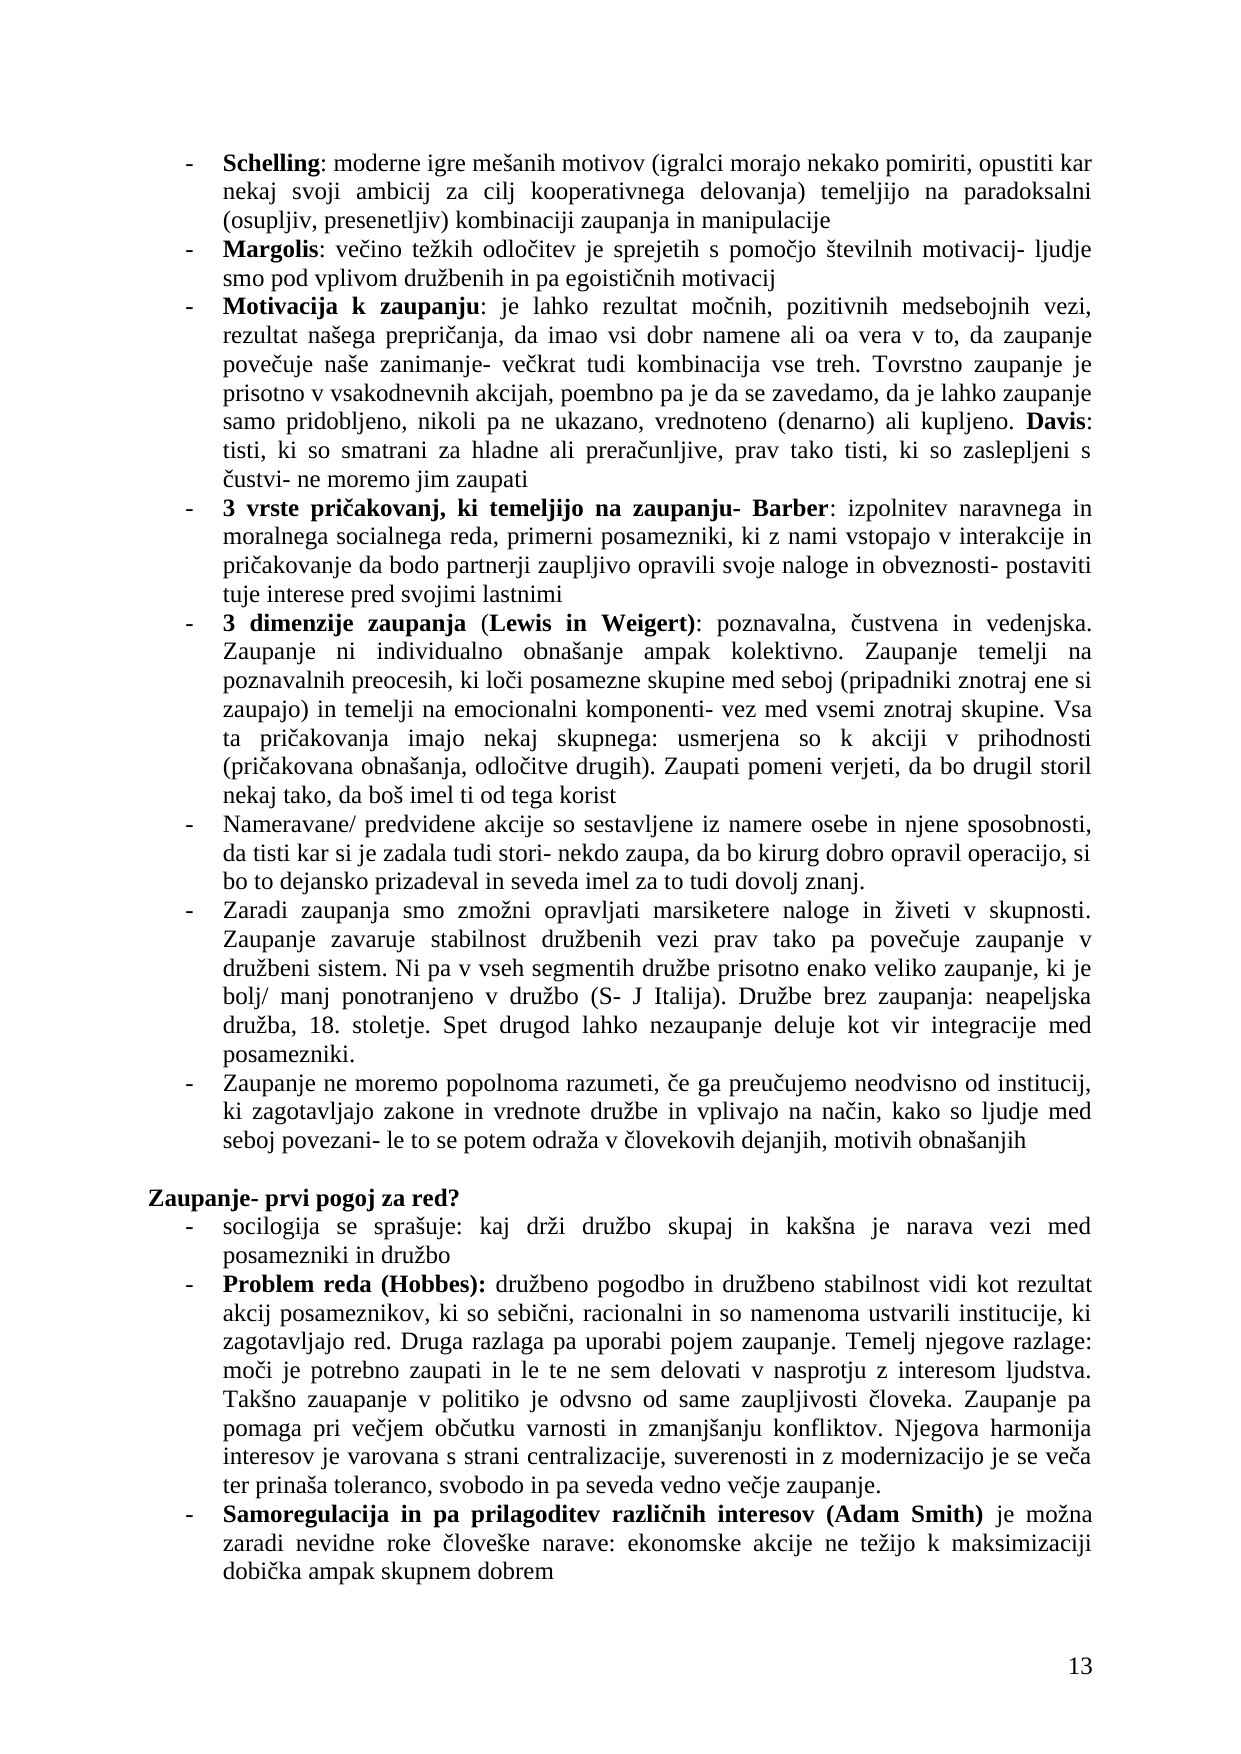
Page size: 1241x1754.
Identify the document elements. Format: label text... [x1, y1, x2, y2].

list Margolis: večino težkih odločitev je sprejetih s pomočjo številnih motivacij- ljudje smo pod vplivom družbenih in pa egoističnih motivacij [185, 234, 1093, 291]
list socilogija se sprašuje: kaj drži družbo skupaj in kakšna je narava vezi med posamezniki in družbo [185, 1211, 1093, 1269]
list Motivacija k zaupanju: je lahko rezultat močnih, pozitivnih medsebojnih vezi, rezultat našega prepričanja, da imao vsi dobr namene ali oa vera v to, da zaupanje povečuje naše zanimanje- večkrat tudi kombinacija vse treh. Tovrstno zaupanje je prisotno v vsakodnevnih akcijah, poembno pa je da se zavedamo, da je lahko zaupanje samo pridobljeno, nikoli pa ne ukazano, vrednoteno (denarno) ali kupljeno. Davis: tisti, ki so smatrani za hladne ali preračunljive, prav tako tisti, ki so zaslepljeni s čustvi- ne moremo jim zaupati [185, 291, 1093, 493]
list Schelling: moderne igre mešanih motivov (igralci morajo nekako pomiriti, opustiti kar nekaj svoji ambicij za cilj kooperativnega delovanja) temeljijo na paradoksalni (osupljiv, presenetljiv) kombinaciji zaupanja in manipulacije [185, 148, 1093, 234]
list Zaradi zaupanja smo zmožni opravljati marsiketere naloge in živeti v skupnosti. Zaupanje zavaruje stabilnost družbenih vezi prav tako pa povečuje zaupanje v družbeni sistem. Ni pa v vseh segmentih družbe prisotno enako veliko zaupanje, ki je bolj/ manj ponotranjeno v družbo (S- J Italija). Družbe brez zaupanja: neapeljska družba, 18. stoletje. Spet drugod lahko nezaupanje deluje kot vir integracije med posamezniki. [185, 895, 1093, 1068]
list 3 dimenzije zaupanja (Lewis in Weigert): poznavalna, čustvena in vedenjska. Zaupanje ni individualno obnašanje ampak kolektivno. Zaupanje temelji na poznavalnih preocesih, ki loči posamezne skupine med seboj (pripadniki znotraj ene si zaupajo) in temelji na emocionalni komponenti- vez med vsemi znotraj skupine. Vsa ta pričakovanja imajo nekaj skupnega: usmerjena so k akciji v prihodnosti (pričakovana obnašanja, odločitve drugih). Zaupati pomeni verjeti, da bo drugil storil nekaj tako, da boš imel ti od tega korist [185, 608, 1093, 809]
list Samoregulacija in pa prilagoditev različnih interesov (Adam Smith) je možna zaradi nevidne roke človeške narave: ekonomske akcije ne težijo k maksimizaciji dobička ampak skupnem dobrem [185, 1499, 1093, 1585]
list 3 vrste pričakovanj, ki temeljijo na zaupanju- Barber: izpolnitev naravnega in moralnega socialnega reda, primerni posamezniki, ki z nami vstopajo v interakcije in pričakovanje da bodo partnerji zaupljivo opravili svoje naloge in obveznosti- postaviti tuje interese pred svojimi lastnimi [185, 493, 1093, 608]
text Zaupanje- prvi pogoj za red? [148, 1183, 1093, 1211]
list Nameravane/ predvidene akcije so sestavljene iz namere osebe in njene sposobnosti, da tisti kar si je zadala tudi stori- nekdo zaupa, da bo kirurg dobro opravil operacijo, si bo to dejansko prizadeval in seveda imel za to tudi dovolj znanj. [185, 809, 1093, 895]
list Problem reda (Hobbes): družbeno pogodbo in družbeno stabilnost vidi kot rezultat akcij posameznikov, ki so sebični, racionalni in so namenoma ustvarili institucije, ki zagotavljajo red. Druga razlaga pa uporabi pojem zaupanje. Temelj njegove razlage: moči je potrebno zaupati in le te ne sem delovati v nasprotju z interesom ljudstva. Takšno zauapanje v politiko je odvsno od same zaupljivosti človeka. Zaupanje pa pomaga pri večjem občutku varnosti in zmanjšanju konfliktov. Njegova harmonija interesov je varovana s strani centralizacije, suverenosti in z modernizacijo je se veča ter prinaša toleranco, svobodo in pa seveda vedno večje zaupanje. [185, 1269, 1093, 1499]
list Zaupanje ne moremo popolnoma razumeti, če ga preučujemo neodvisno od institucij, ki zagotavljajo zakone in vrednote družbe in vplivajo na način, kako so ljudje med seboj povezani- le to se potem odraža v človekovih dejanjih, motivih obnašanjih [185, 1068, 1093, 1154]
